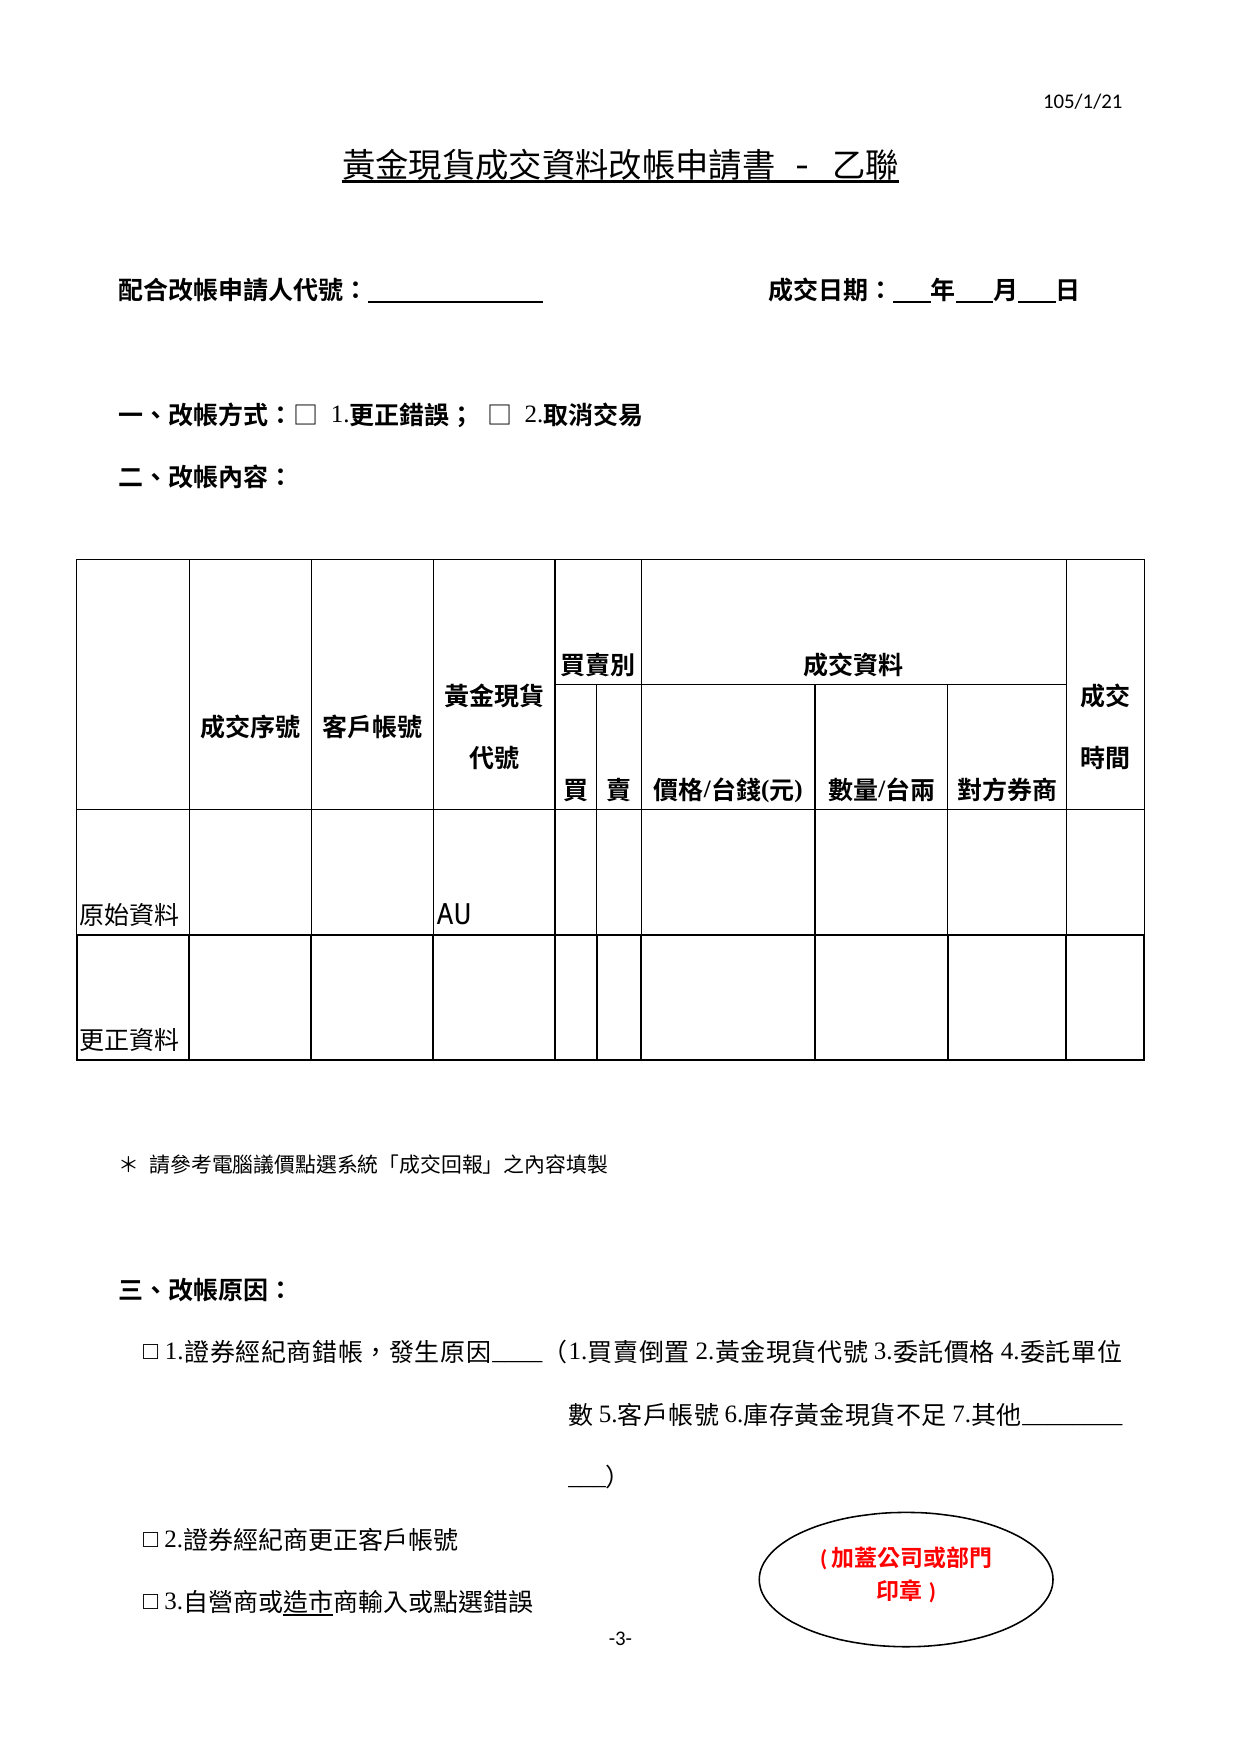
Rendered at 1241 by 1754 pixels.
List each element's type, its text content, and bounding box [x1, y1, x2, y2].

text [1024, 1559, 1122, 1622]
table_cell [190, 936, 310, 1059]
table_cell [556, 810, 596, 934]
table_cell [816, 936, 947, 1059]
table_cell 賣 [597, 685, 641, 809]
text 三、改帳原因： [118, 1247, 1213, 1309]
table_cell 買 [556, 685, 596, 809]
table_cell 數量/台兩 [816, 685, 947, 809]
table_header [77, 560, 189, 809]
text □ 2.證券經紀商更正客戶帳號 [143, 1497, 1122, 1559]
table_header 客戶帳號 [312, 560, 433, 809]
table_cell 更正資料 [78, 936, 188, 1059]
table_cell [597, 810, 641, 934]
table_header 成交序號 [190, 560, 311, 809]
text 黃金現貨成交資料改帳申請書 - 乙聯 [118, 122, 1122, 184]
text □ 3.自營商或造市商輸入或點選錯誤 [143, 1559, 788, 1622]
table_cell 價格/台錢(元) [642, 685, 814, 809]
table_cell [1067, 936, 1143, 1059]
table_cell [642, 936, 814, 1059]
table_cell 原始資料 [77, 810, 189, 934]
text □ 1.證券經紀商錯帳，發生原因____（1.買賣倒置2.黃金現貨代號3.委託價格4.委託單位數5.客戶帳號6.庫存黃金現貨不足7.其他___________） [143, 1309, 1122, 1497]
table_header 買賣別 [556, 560, 641, 684]
table_cell [816, 810, 947, 934]
table_cell [190, 810, 311, 934]
table_cell AU [434, 810, 554, 934]
text ＊ 請參考電腦議價點選系統「成交回報」之內容填製 [118, 1122, 1213, 1184]
table_cell 對方券商 [948, 685, 1066, 809]
table_header 成交時間 [1067, 560, 1144, 809]
table_header 黃金現貨代號 [434, 560, 554, 809]
table_cell [642, 810, 814, 934]
table_cell [1067, 810, 1144, 934]
text 一、改帳方式：□ 1.更正錯誤； □ 2.取消交易 [118, 372, 1213, 434]
text 二、改帳內容： [118, 434, 1213, 497]
table_header 成交資料 [642, 560, 1066, 684]
table_cell [598, 936, 640, 1059]
table_cell [556, 936, 596, 1059]
text 配合改帳申請人代號： 成交日期： 年 月 日 [118, 247, 1213, 309]
table_cell [948, 810, 1066, 934]
table_cell [312, 936, 432, 1059]
table_cell [434, 936, 554, 1059]
table_cell [949, 936, 1065, 1059]
table_cell [312, 810, 433, 934]
